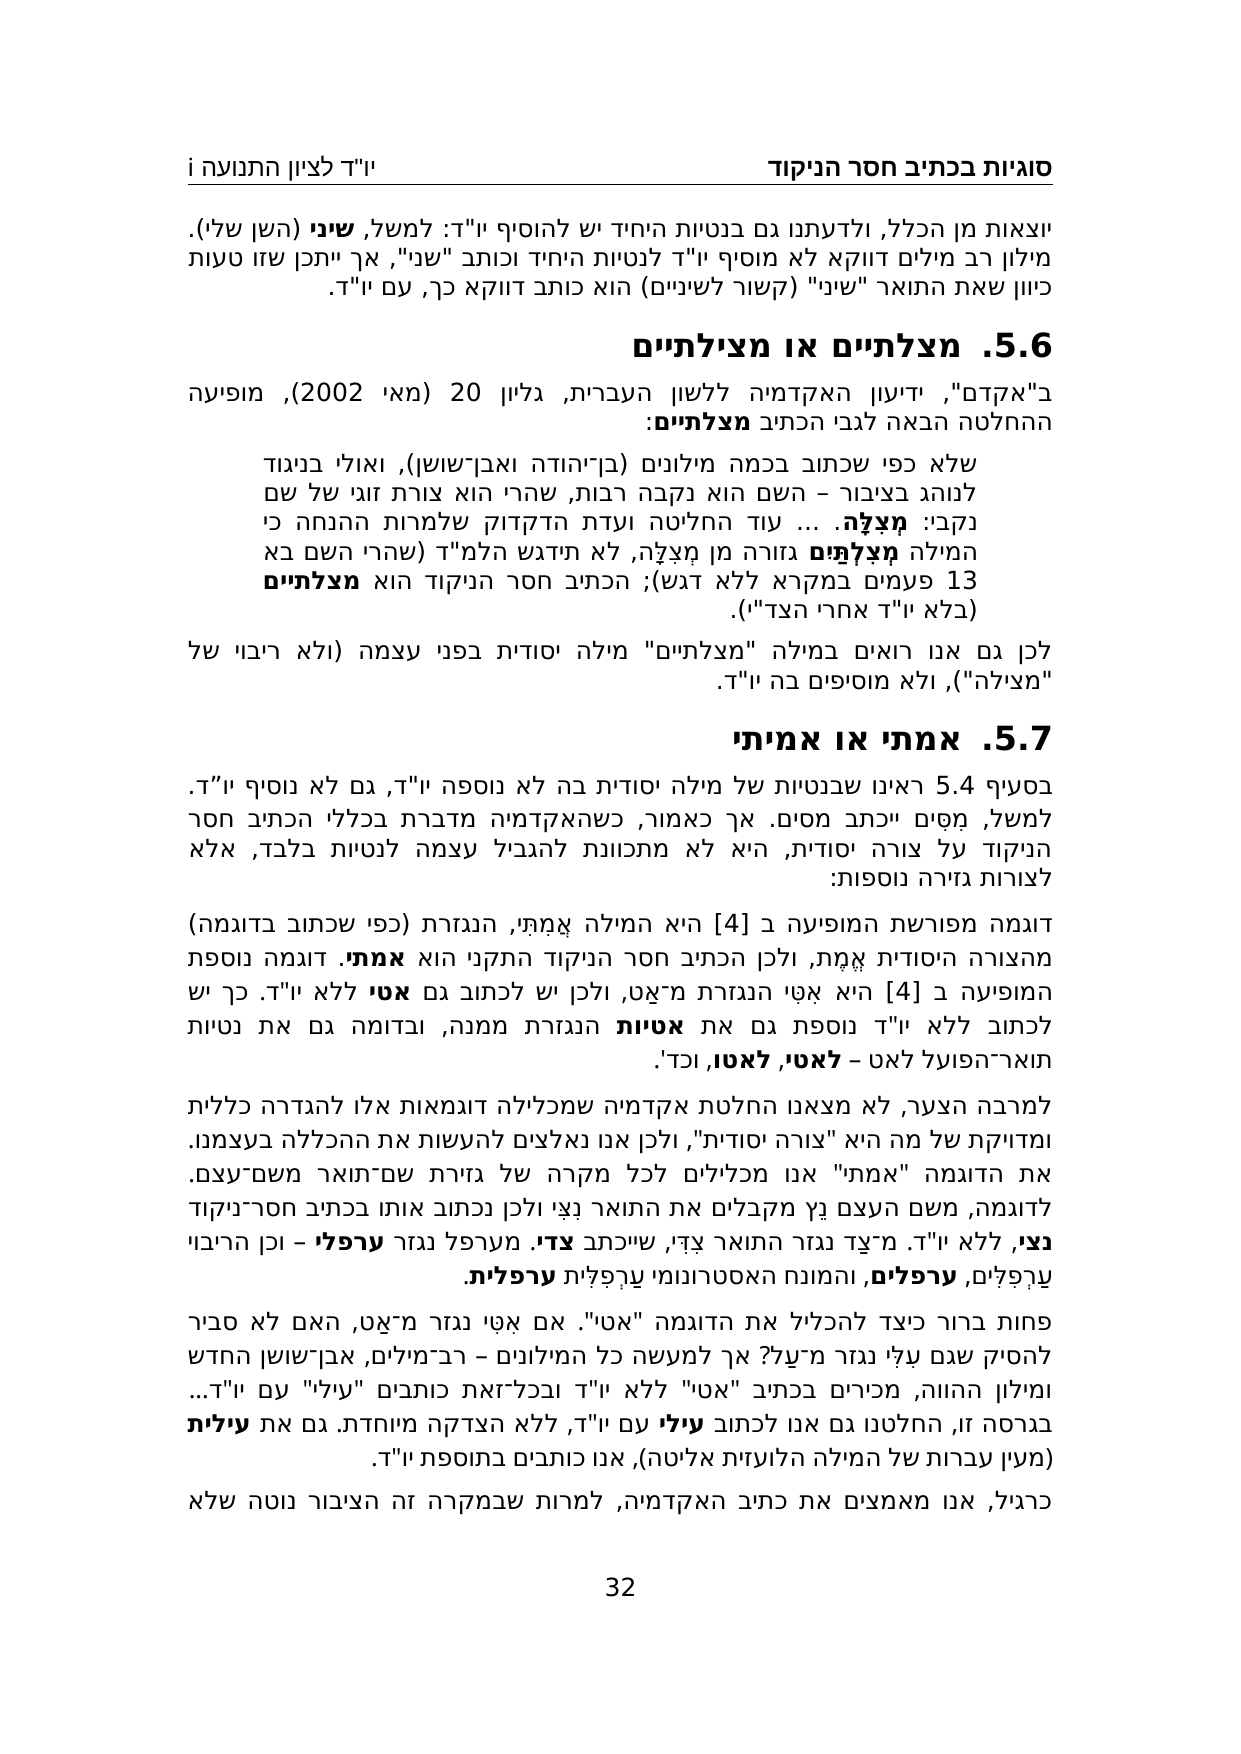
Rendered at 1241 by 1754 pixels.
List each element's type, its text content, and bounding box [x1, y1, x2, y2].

text יוצאות מן הכלל, ולדעתנו גם בנטיות היחיד יש להוסיף יו"ד: למשל, שיני (השן שלי). מילון רב מילים דווקא לא מוסיף יו"ד לנטיות היחיד וכותב "שני", אך ייתכן שזו טעות כיוון שאת התואר "שיני" (קשור לשיניים) הוא כותב דווקא כך, עם יו"ד. [187, 214, 1053, 302]
text שלא כפי שכתוב בכמה מילונים (בן־יהודה ואבן־שושן), ואולי בניגוד לנוהג בציבור – השם הוא נקבה רבות, שהרי הוא צורת זוגי של שם נקבי: מְצִלָּה. ... עוד החליטה ועדת הדקדוק שלמרות ההנחה כי המילה מְצִלְתַּיִם גזורה מן מְצִלָּה, לא תידגש הלמ"ד (שהרי השם בא 13 פעמים במקרא ללא דגש); הכתיב חסר הניקוד הוא מצלתיים (בלא יו"ד אחרי הצד"י). [262, 449, 978, 624]
text דוגמה מפורשת המופיעה ב [4] היא המילה אֲמִתִּי, הנגזרת (כפי שכתוב בדוגמה) מהצורה היסודית אֱמֶת, ולכן הכתיב חסר הניקוד התקני הוא אמתי. דוגמה נוספת המופיעה ב [4] היא אִטִּי הנגזרת מ־אַט, ולכן יש לכתוב גם אטי ללא יו"ד. כך יש לכתוב ללא יו"ד נוספת גם את אטיות הנגזרת ממנה, ובדומה גם את נטיות תואר־הפועל לאט – לאטי, לאטו, וכד'. [187, 905, 1053, 1075]
subtitle אמתי או אמיתי [187, 720, 1053, 759]
text לכן גם אנו רואים במילה "מצלתיים" מילה יסודית בפני עצמה (ולא ריבוי של "מצילה"), ולא מוסיפים בה יו"ד. [187, 637, 1053, 695]
text כרגיל, אנו מאמצים את כתיב האקדמיה, למרות שבמקרה זה הציבור נוטה שלא לקבל אותו: הכתיב "אמיתיים" נפוץ בחיפוש גוגל פי 30 מהכתיב התקני "אמתיים", למשל. מילון רב־מילים מודה בכתיבים התקניים אמתי, אטי, נצי, אך מציין ש"הכתיב המלא הנהוג ברב־מילים לערך" הוא אמיתי, איטי, ניצי. [187, 1486, 1053, 1516]
text בסעיף 5.4 ראינו שבנטיות של מילה יסודית בה לא נוספה יו"ד, גם לא נוסיף יו”ד. למשל, מִסִּים ייכתב מסים. אך כאמור, כשהאקדמיה מדברת בכללי הכתיב חסר הניקוד על צורה יסודית, היא לא מתכוונת להגביל עצמה לנטיות בלבד, אלא לצורות גזירה נוספות: [187, 771, 1053, 893]
text פחות ברור כיצד להכליל את הדוגמה "אטי". אם אִטִּי נגזר מ־אַט, האם לא סביר להסיק שגם עִלִּי נגזר מ־עַל? אך למעשה כל המילונים – רב־מילים, אבן־שושן החדש ומילון ההווה, מכירים בכתיב "אטי" ללא יו"ד ובכל־זאת כותבים "עילי" עם יו"ד... בגרסה זו, החלטנו גם אנו לכתוב עילי עם יו"ד, ללא הצדקה מיוחדת. גם את עילית (מעין עברות של המילה הלועזית אליטה), אנו כותבים בתוספת יו"ד. [187, 1304, 1053, 1474]
subtitle מצלתיים או מצילתיים [187, 327, 1053, 365]
text ב"אקדם", ידיעון האקדמיה ללשון העברית, גליון 20 (מאי 2002), מופיעה ההחלטה הבאה לגבי הכתיב מצלתיים: [187, 378, 1053, 436]
text למרבה הצער, לא מצאנו החלטת אקדמיה שמכלילה דוגמאות אלו להגדרה כללית ומדויקת של מה היא "צורה יסודית", ולכן אנו נאלצים להעשות את ההכללה בעצמנו. את הדוגמה "אמתי" אנו מכלילים לכל מקרה של גזירת שם־תואר משם־עצם. לדוגמה, משם העצם נֵץ מקבלים את התואר נִצִּי ולכן נכתוב אותו בכתיב חסר־ניקוד נצי, ללא יו"ד. מ־צַד נגזר התואר צִדִּי, שייכתב צדי. מערפל נגזר ערפלי – וכן הריבוי עַרְפִלִּים, ערפלים, והמונח האסטרונומי עַרְפִלִּית ערפלית. [187, 1088, 1053, 1291]
